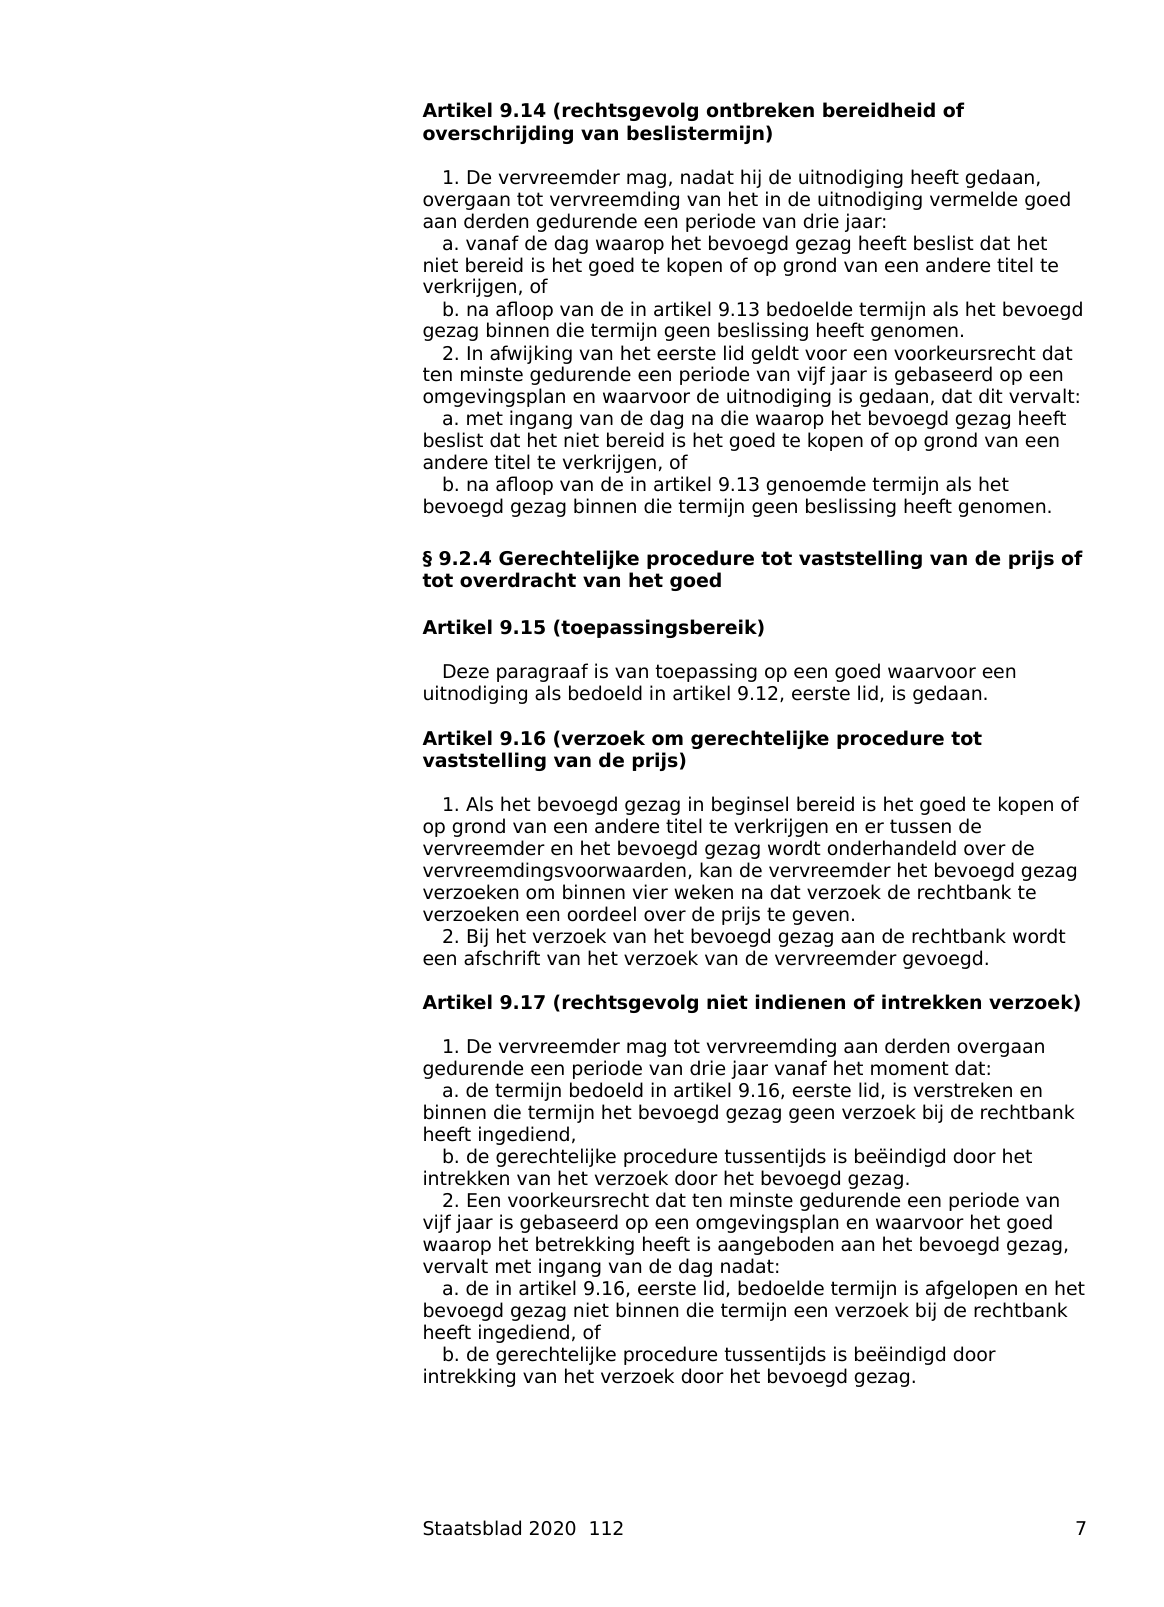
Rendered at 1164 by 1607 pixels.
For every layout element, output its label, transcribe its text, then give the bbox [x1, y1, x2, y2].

text a. de termijn bedoeld in artikel 9.16, eerste lid, is verstreken en binnen die termijn het bevoegd gezag geen verzoek bij de rechtbank heeft ingediend, [422, 1080, 1087, 1146]
text 2. In afwijking van het eerste lid geldt voor een voorkeursrecht dat ten minste gedurende een periode van vijf jaar is gebaseerd op een omgevingsplan en waarvoor de uitnodiging is gedaan, dat dit vervalt: [422, 342, 1087, 408]
text a. de in artikel 9.16, eerste lid, bedoelde termijn is afgelopen en het bevoegd gezag niet binnen die termijn een verzoek bij de rechtbank heeft ingediend, of [422, 1278, 1087, 1343]
subtitle Artikel 9.17 (rechtsgevolg niet indienen of intrekken verzoek) [422, 992, 1087, 1014]
text 2. Een voorkeursrecht dat ten minste gedurende een periode van vijf jaar is gebaseerd op een omgevingsplan en waarvoor het goed waarop het betrekking heeft is aangeboden aan het bevoegd gezag, vervalt met ingang van de dag nadat: [422, 1190, 1087, 1278]
text 1. De vervreemder mag, nadat hij de uitnodiging heeft gedaan, overgaan tot vervreemding van het in de uitnodiging vermelde goed aan derden gedurende een periode van drie jaar: [422, 167, 1087, 232]
text a. vanaf de dag waarop het bevoegd gezag heeft beslist dat het niet bereid is het goed te kopen of op grond van een andere titel te verkrijgen, of [422, 232, 1087, 298]
subtitle Artikel 9.16 (verzoek om gerechtelijke procedure tot vaststelling van de prijs) [422, 727, 1087, 771]
text b. na afloop van de in artikel 9.13 genoemde termijn als het bevoegd gezag binnen die termijn geen beslissing heeft genomen. [422, 474, 1087, 518]
subtitle Artikel 9.14 (rechtsgevolg ontbreken bereidheid of overschrijding van beslistermijn) [422, 100, 1087, 144]
text a. met ingang van de dag na die waarop het bevoegd gezag heeft beslist dat het niet bereid is het goed te kopen of op grond van een andere titel te verkrijgen, of [422, 408, 1087, 474]
subtitle Artikel 9.15 (toepassingsbereik) [422, 617, 1087, 639]
text Deze paragraaf is van toepassing op een goed waarvoor een uitnodiging als bedoeld in artikel 9.12, eerste lid, is gedaan. [422, 661, 1087, 705]
text b. de gerechtelijke procedure tussentijds is beëindigd door intrekking van het verzoek door het bevoegd gezag. [422, 1343, 1087, 1387]
text 1. Als het bevoegd gezag in beginsel bereid is het goed te kopen of op grond van een andere titel te verkrijgen en er tussen de vervreemder en het bevoegd gezag wordt onderhandeld over de vervreemdingsvoorwaarden, kan de vervreemder het bevoegd gezag verzoeken om binnen vier weken na dat verzoek de rechtbank te verzoeken een oordeel over de prijs te geven. [422, 794, 1087, 926]
text 1. De vervreemder mag tot vervreemding aan derden overgaan gedurende een periode van drie jaar vanaf het moment dat: [422, 1036, 1087, 1080]
text b. de gerechtelijke procedure tussentijds is beëindigd door het intrekken van het verzoek door het bevoegd gezag. [422, 1146, 1087, 1190]
subtitle § 9.2.4 Gerechtelijke procedure tot vaststelling van de prijs of tot overdracht van het goed [422, 548, 1087, 592]
text 2. Bij het verzoek van het bevoegd gezag aan de rechtbank wordt een afschrift van het verzoek van de vervreemder gevoegd. [422, 926, 1087, 969]
text b. na afloop van de in artikel 9.13 bedoelde termijn als het bevoegd gezag binnen die termijn geen beslissing heeft genomen. [422, 298, 1087, 342]
